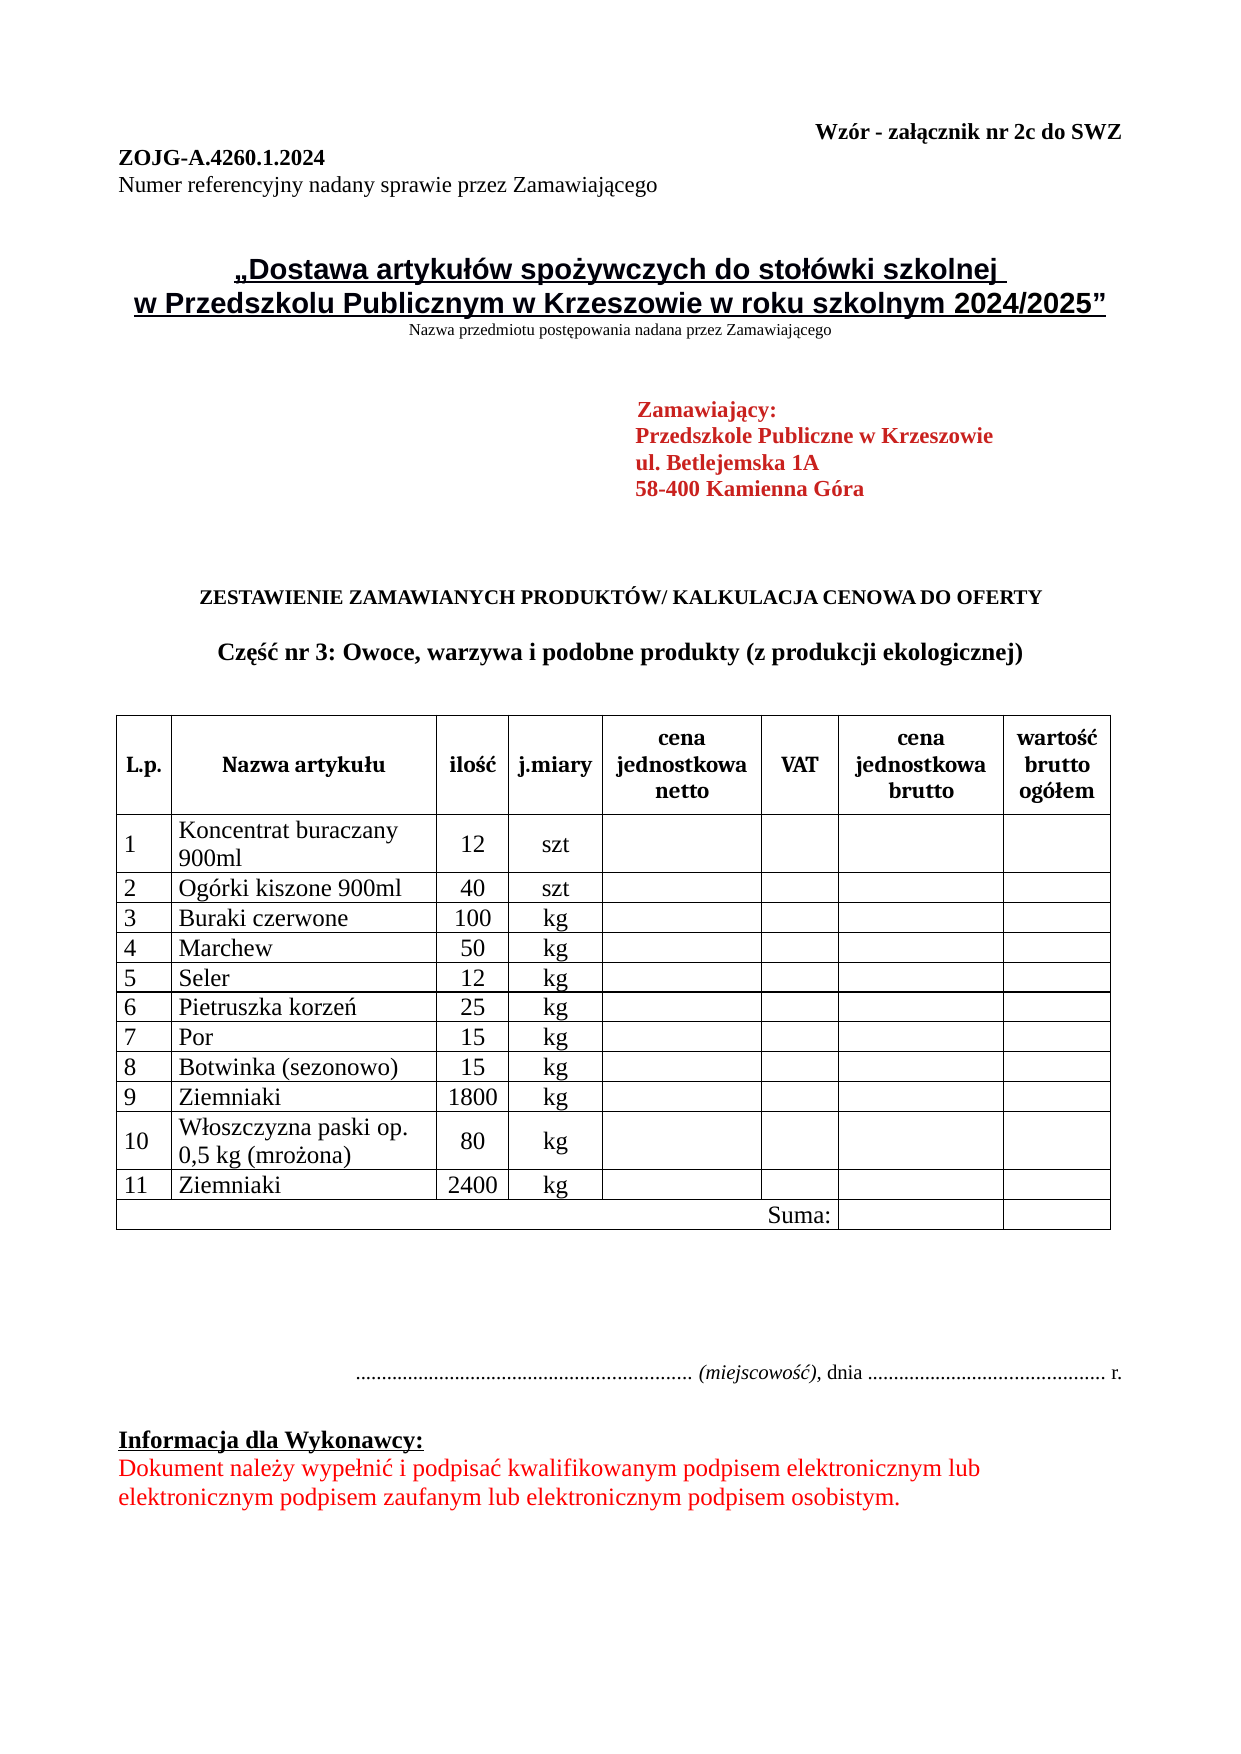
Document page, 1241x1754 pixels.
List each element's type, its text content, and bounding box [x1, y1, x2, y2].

table_cell [762, 1170, 838, 1199]
table_cell [762, 963, 838, 991]
table_cell [1004, 903, 1110, 932]
table_cell [603, 903, 761, 932]
table_header ilość [437, 716, 508, 814]
table_cell [1004, 963, 1110, 991]
table_cell Ziemniaki [172, 1170, 436, 1199]
table_cell Por [172, 1022, 436, 1051]
text Część nr 3: Owoce, warzywa i podobne produkty (z produkcji ekologicznej) [118, 639, 1122, 666]
text Numer referencyjny nadany sprawie przez Zamawiającego [118, 171, 1122, 197]
table_header VAT [762, 716, 838, 814]
table_cell 12 [437, 963, 508, 991]
table_cell kg [509, 903, 602, 932]
table_cell [839, 1200, 1003, 1229]
table_cell 40 [437, 873, 508, 902]
table_cell 1 [117, 815, 171, 872]
table_cell [1004, 933, 1110, 962]
table_cell [762, 1082, 838, 1111]
table_cell [1004, 993, 1110, 1021]
table_cell 10 [117, 1112, 171, 1169]
table_cell 15 [437, 1022, 508, 1051]
table_cell [762, 873, 838, 902]
table_cell kg [509, 1082, 602, 1111]
table_cell 4 [117, 933, 171, 962]
table_cell [603, 1170, 761, 1199]
table_cell Suma: [117, 1200, 838, 1229]
table_cell [603, 933, 761, 962]
text 58-400 Kamienna Góra [118, 475, 1122, 501]
table_cell [603, 1112, 761, 1169]
text Dokument należy wypełnić i podpisać kwalifikowanym podpisem elektronicznym lub elektronicznym podpisem zaufanym lub elektronicznym podpisem osobistym. [118, 1453, 1122, 1511]
table_cell [762, 1052, 838, 1081]
table_cell [1004, 1052, 1110, 1081]
table_cell 7 [117, 1022, 171, 1051]
table_cell 8 [117, 1052, 171, 1081]
table_cell szt [509, 815, 602, 872]
text ZOJG-A.4260.1.2024 [118, 144, 1122, 171]
table_cell Włoszczyzna paski op. 0,5 kg (mrożona) [172, 1112, 436, 1169]
table_cell kg [509, 1170, 602, 1199]
table_cell kg [509, 993, 602, 1021]
table_cell Ziemniaki [172, 1082, 436, 1111]
table_header cena jednostkowa brutto [839, 716, 1003, 814]
table_cell [603, 1052, 761, 1081]
table_cell 25 [437, 993, 508, 1021]
text „Dostawa artykułów spożywczych do stołówki szkolnej w Przedszkolu Publicznym w Krzeszowie w roku szkolnym 2024/2025” [118, 252, 1122, 319]
table_cell szt [509, 873, 602, 902]
text ul. Betlejemska 1A [118, 449, 1122, 475]
table_cell [839, 1022, 1003, 1051]
table_cell kg [509, 963, 602, 991]
table_cell [1004, 1170, 1110, 1199]
table_cell kg [509, 1052, 602, 1081]
table_cell [603, 1082, 761, 1111]
table_cell [603, 815, 761, 872]
table_cell [839, 1082, 1003, 1111]
table_cell 11 [117, 1170, 171, 1199]
table_cell [1004, 873, 1110, 902]
table_cell [839, 1112, 1003, 1169]
text Przedszkole Publiczne w Krzeszowie [118, 422, 1122, 449]
table_cell [1004, 1112, 1110, 1169]
table_header Nazwa artykułu [172, 716, 436, 814]
table_header j.miary [509, 716, 602, 814]
table_cell [762, 815, 838, 872]
table_cell [839, 1052, 1003, 1081]
text ZESTAWIENIE ZAMAWIANYCH PRODUKTÓW/ KALKULACJA CENOWA DO OFERTY [118, 585, 1124, 609]
table_cell Botwinka (sezonowo) [172, 1052, 436, 1081]
table_cell 2 [117, 873, 171, 902]
table_cell [762, 933, 838, 962]
table_cell 100 [437, 903, 508, 932]
table_cell [762, 1112, 838, 1169]
table_cell 5 [117, 963, 171, 991]
table_cell [603, 1022, 761, 1051]
table_cell 12 [437, 815, 508, 872]
table_cell 2400 [437, 1170, 508, 1199]
text Informacja dla Wykonawcy: [118, 1425, 1122, 1453]
table_cell 1800 [437, 1082, 508, 1111]
table_cell [603, 873, 761, 902]
table_cell [603, 993, 761, 1021]
table_cell [762, 903, 838, 932]
table_cell [1004, 815, 1110, 872]
table_cell [603, 963, 761, 991]
table_header L.p. [117, 716, 171, 814]
table_cell [839, 1170, 1003, 1199]
table_cell Seler [172, 963, 436, 991]
table_cell [1004, 1082, 1110, 1111]
table_cell [839, 933, 1003, 962]
table_cell 50 [437, 933, 508, 962]
table_cell [839, 873, 1003, 902]
table_cell 80 [437, 1112, 508, 1169]
table_cell 15 [437, 1052, 508, 1081]
text Nazwa przedmiotu postępowania nadana przez Zamawiającego [118, 319, 1122, 338]
table_cell Ogórki kiszone 900ml [172, 873, 436, 902]
table_cell 6 [117, 993, 171, 1021]
text Wzór - załącznik nr 2c do SWZ [118, 118, 1122, 144]
table_cell [839, 903, 1003, 932]
text (miejscowość), dnia r. [118, 1360, 1122, 1384]
table_cell Koncentrat buraczany 900ml [172, 815, 436, 872]
table_header wartość brutto ogółem [1004, 716, 1110, 814]
table_cell [762, 1022, 838, 1051]
table_cell [839, 993, 1003, 1021]
table_cell Pietruszka korzeń [172, 993, 436, 1021]
table_cell kg [509, 1022, 602, 1051]
table_cell [1004, 1022, 1110, 1051]
text Zamawiający: [118, 396, 1122, 422]
table_cell [1004, 1200, 1110, 1229]
table_cell [839, 815, 1003, 872]
table_cell Marchew [172, 933, 436, 962]
table_cell [839, 963, 1003, 991]
table_cell Buraki czerwone [172, 903, 436, 932]
table_cell 3 [117, 903, 171, 932]
table_cell 9 [117, 1082, 171, 1111]
table_cell [762, 993, 838, 1021]
table_header cena jednostkowa netto [603, 716, 761, 814]
table_cell kg [509, 933, 602, 962]
table_cell kg [509, 1112, 602, 1169]
